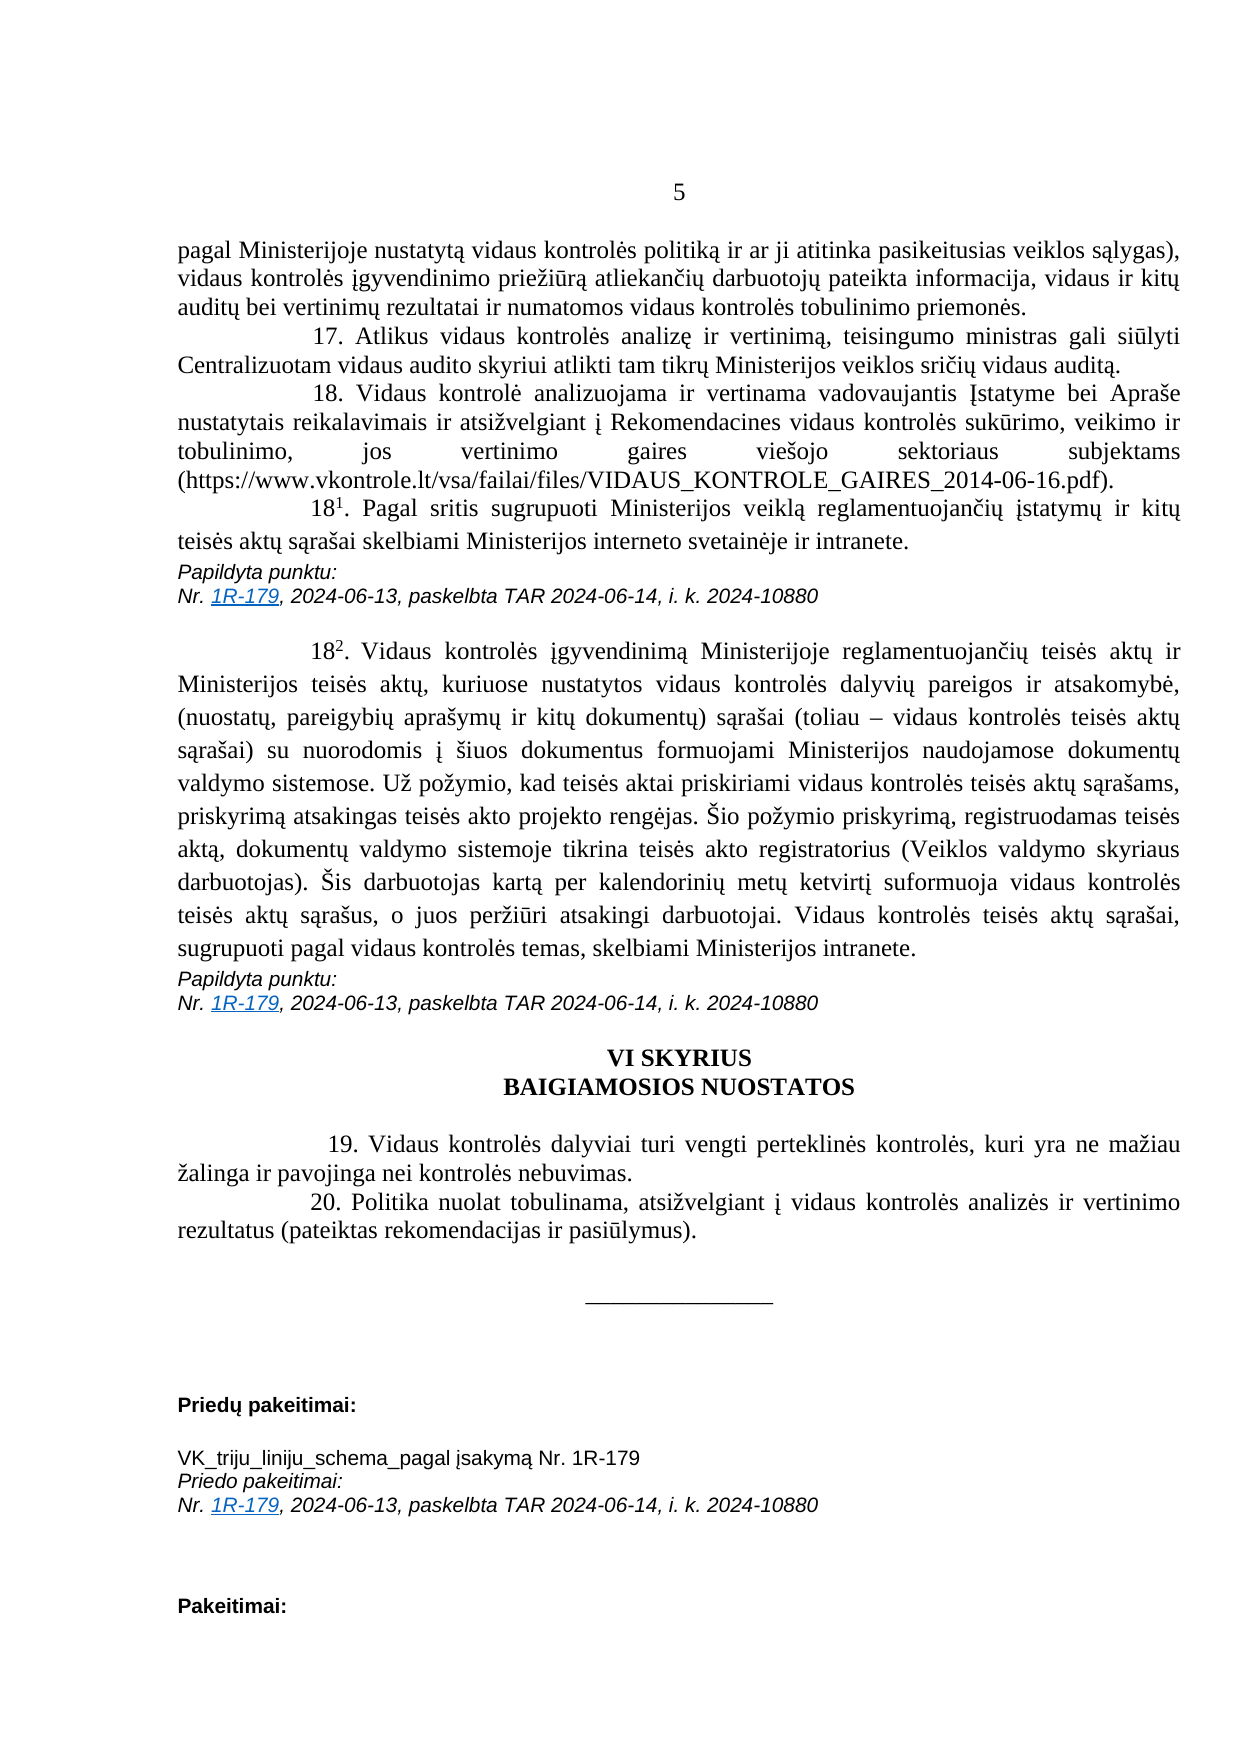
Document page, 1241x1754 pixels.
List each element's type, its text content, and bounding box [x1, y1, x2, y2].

text Nr. 1R-179, 2024-06-13, paskelbta TAR 2024-06-14, i. k. 2024-10880 [177, 990, 1181, 1014]
text VI SKYRIUS [177, 1043, 1181, 1072]
text BAIGIAMOSIOS NUOSTATOS [177, 1072, 1181, 1101]
text 19. Vidaus kontrolės dalyviai turi vengti perteklinės kontrolės, kuri yra ne mažiau žalinga ir pavojinga nei kontrolės nebuvimas. [177, 1129, 1181, 1187]
text 20. Politika nuolat tobulinama, atsižvelgiant į vidaus kontrolės analizės ir vertinimo rezultatus (pateiktas rekomendacijas ir pasiūlymus). [177, 1187, 1181, 1244]
text Priedo pakeitimai: [177, 1469, 1181, 1493]
text 182. Vidaus kontrolės įgyvendinimą Ministerijoje reglamentuojančių teisės aktų ir Ministerijos teisės aktų, kuriuose nustatytos vidaus kontrolės dalyvių pareigos ir atsakomybė, (nuostatų, pareigybių aprašymų ir kitų dokumentų) sąrašai (toliau – vidaus kontrolės teisės aktų sąrašai) su nuorodomis į šiuos dokumentus formuojami Ministerijos naudojamose dokumentų valdymo sistemose. Už požymio, kad teisės aktai priskiriami vidaus kontrolės teisės aktų sąrašams, priskyrimą atsakingas teisės akto projekto rengėjas. Šio požymio priskyrimą, registruodamas teisės aktą, dokumentų valdymo sistemoje tikrina teisės akto registratorius (Veiklos valdymo skyriaus darbuotojas). Šis darbuotojas kartą per kalendorinių metų ketvirtį suformuoja vidaus kontrolės teisės aktų sąrašus, o juos peržiūri atsakingi darbuotojai. Vidaus kontrolės teisės aktų sąrašai, sugrupuoti pagal vidaus kontrolės temas, skelbiami Ministerijos intranete. [177, 636, 1181, 962]
text 17. Atlikus vidaus kontrolės analizę ir vertinimą, teisingumo ministras gali siūlyti Centralizuotam vidaus audito skyriui atlikti tam tikrų Ministerijos veiklos sričių vidaus auditą. [177, 321, 1181, 378]
text _______________ [177, 1278, 1181, 1306]
text VK_triju_liniju_schema_pagal įsakymą Nr. 1R-179 [177, 1445, 1181, 1469]
text Pakeitimai: [177, 1594, 1181, 1618]
text Nr. 1R-179, 2024-06-13, paskelbta TAR 2024-06-14, i. k. 2024-10880 [177, 583, 1181, 607]
text Papildyta punktu: [177, 966, 1181, 990]
text Nr. 1R-179, 2024-06-13, paskelbta TAR 2024-06-14, i. k. 2024-10880 [177, 1493, 1181, 1517]
text 181. Pagal sritis sugrupuoti Ministerijos veiklą reglamentuojančių įstatymų ir kitų teisės aktų sąrašai skelbiami Ministerijos interneto svetainėje ir intranete. [177, 493, 1181, 555]
text pagal Ministerijoje nustatytą vidaus kontrolės politiką ir ar ji atitinka pasikeitusias veiklos sąlygas), vidaus kontrolės įgyvendinimo priežiūrą atliekančių darbuotojų pateikta informacija, vidaus ir kitų auditų bei vertinimų rezultatai ir numatomos vidaus kontrolės tobulinimo priemonės. [177, 235, 1181, 321]
text Priedų pakeitimai: [177, 1393, 1181, 1417]
text Papildyta punktu: [177, 559, 1181, 583]
text 18. Vidaus kontrolė analizuojama ir vertinama vadovaujantis Įstatyme bei Apraše nustatytais reikalavimais ir atsižvelgiant į Rekomendacines vidaus kontrolės sukūrimo, veikimo ir tobulinimo, jos vertinimo gaires viešojo sektoriaus subjektams (https://www.vkontrole.lt/vsa/failai/files/VIDAUS_KONTROLE_GAIRES_2014-06-16.pdf). [177, 378, 1181, 493]
